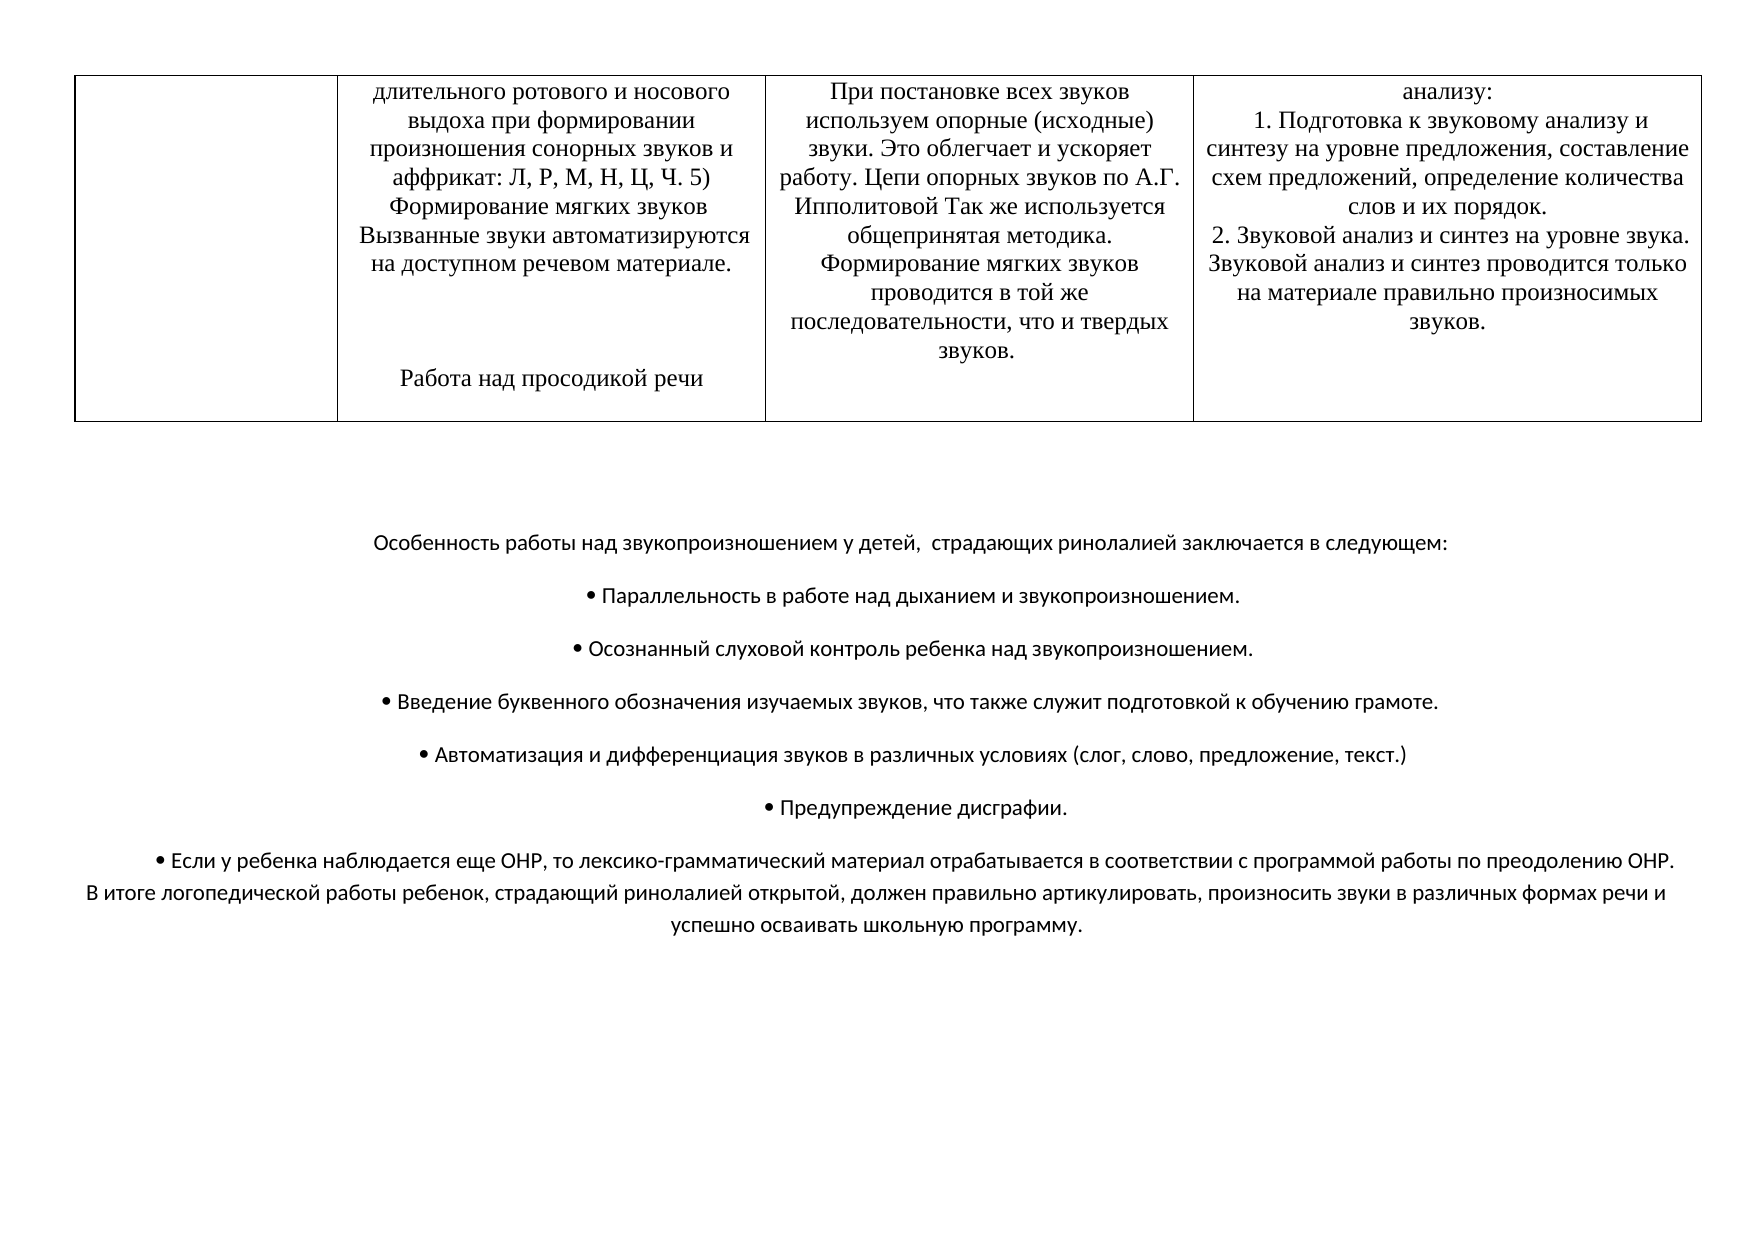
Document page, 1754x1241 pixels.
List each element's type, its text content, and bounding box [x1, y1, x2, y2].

table_cell длительного ротового и носового выдоха при формировании произношения сонорных звуков и аффрикат: Л, Р, М, Н, Ц, Ч. 5) Формирование мягких звуков Вызванные звуки автоматизируются на доступном речевом материале. Работа над просодикой речи [338, 76, 765, 421]
text  Предупреждение дисграфии. [75, 793, 1679, 821]
text  Автоматизация и дифференциация звуков в различных условиях (слог, слово, предложение, текст.) [75, 740, 1679, 768]
table_cell [76, 76, 337, 421]
table_cell анализу: 1. Подготовка к звуковому анализу и синтезу на уровне предложения, составление схем предложений, определение количества слов и их порядок. 2. Звуковой анализ и синтез на уровне звука. Звуковой анализ и синтез проводится только на материале правильно произносимых звуков. [1194, 76, 1701, 421]
text  Если у ребенка наблюдается еще ОНР, то лексико-грамматический материал отрабатывается в соответствии с программой работы по преодолению ОНР. В итоге логопедической работы ребенок, страдающий ринолалией открытой, должен правильно артикулировать, произносить звуки в различных формах речи и успешно осваивать школьную программу. [75, 846, 1679, 939]
text  Параллельность в работе над дыханием и звукопроизношением. [75, 581, 1679, 609]
table_cell При постановке всех звуков используем опорные (исходные) звуки. Это облегчает и ускоряет работу. Цепи опорных звуков по А.Г. Ипполитовой Так же используется общепринятая методика. Формирование мягких звуков проводится в той же последовательности, что и твердых звуков. [766, 76, 1193, 421]
text Особенность работы над звукопроизношением у детей, страдающих ринолалией заключается в следующем: [75, 528, 1679, 556]
text  Введение буквенного обозначения изучаемых звуков, что также служит подготовкой к обучению грамоте. [75, 687, 1679, 715]
text  Осознанный слуховой контроль ребенка над звукопроизношением. [75, 634, 1679, 662]
